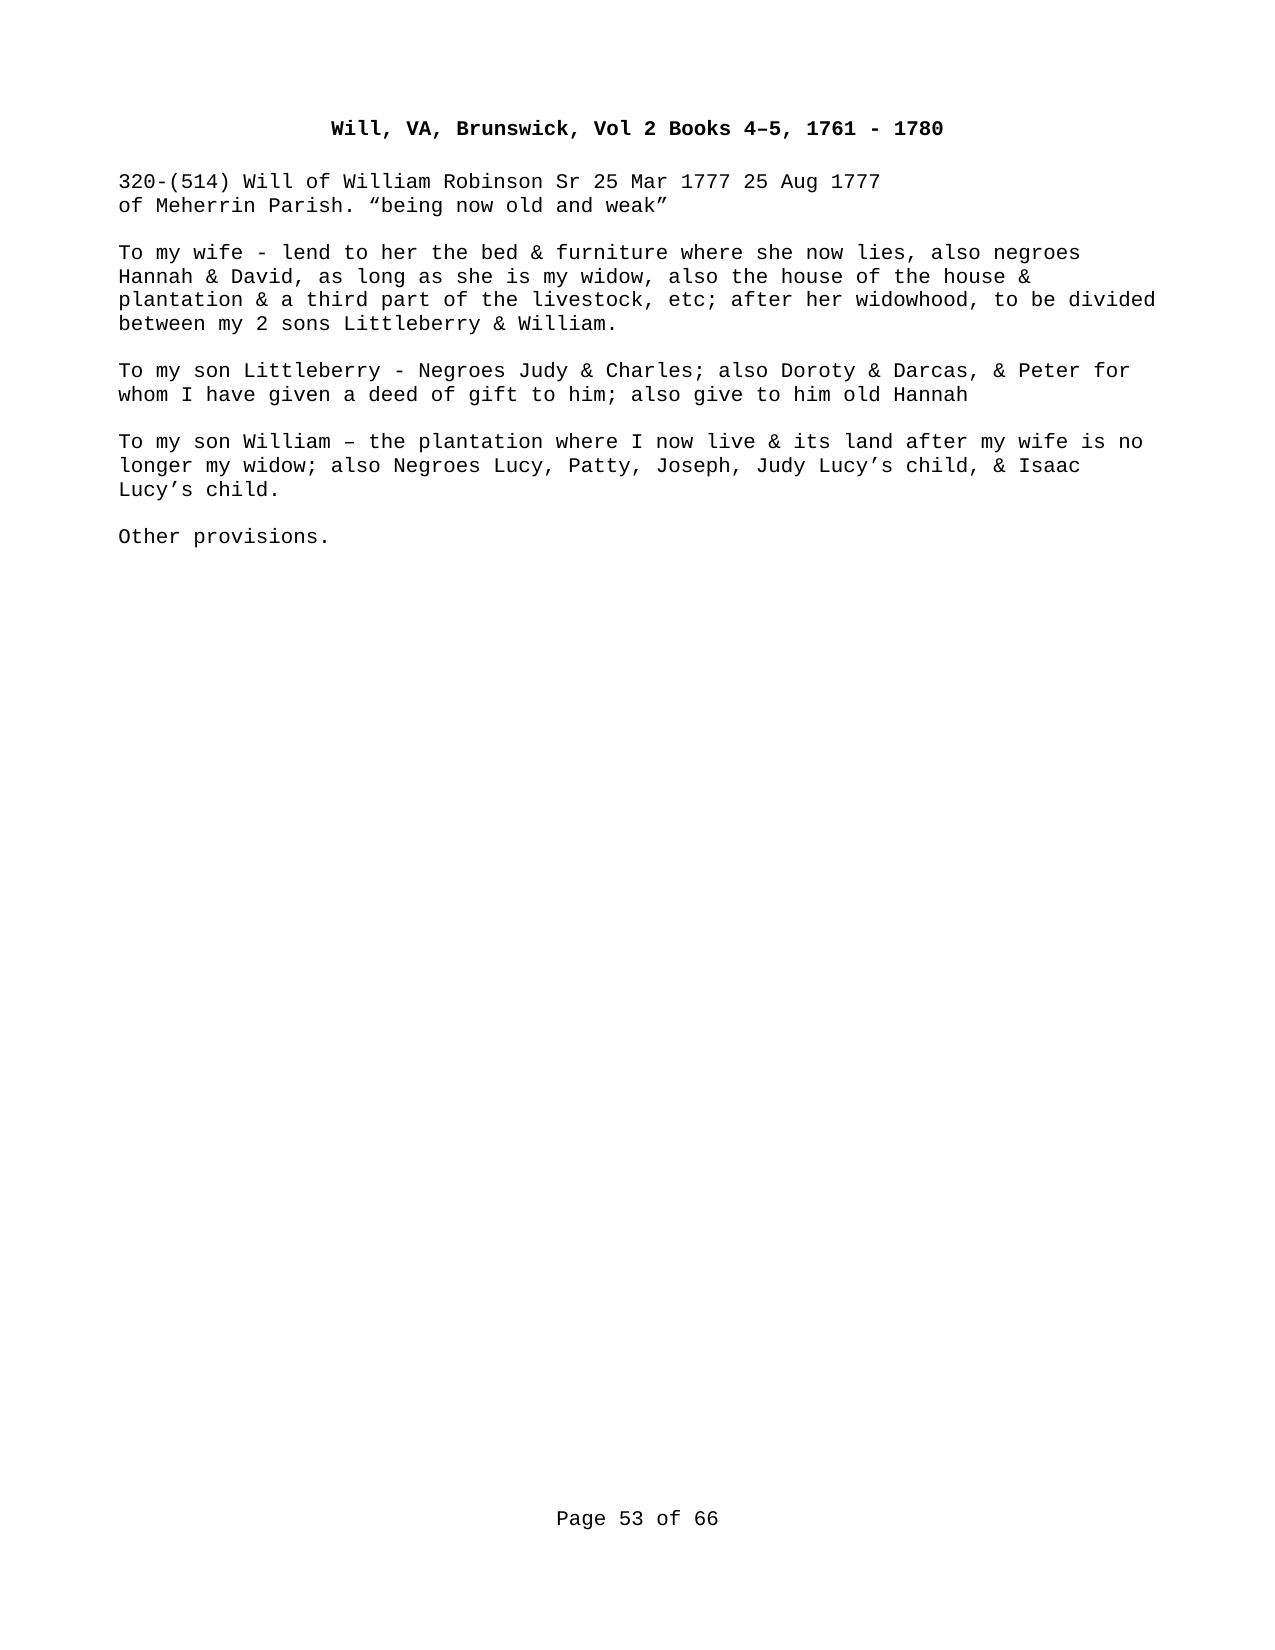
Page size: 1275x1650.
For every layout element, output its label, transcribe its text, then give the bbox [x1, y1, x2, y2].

text To my son Littleberry - Negroes Judy & Charles; also Doroty & Darcas, & Peter for whom I have given a deed of gift to him; also give to him old Hannah [118, 360, 1157, 408]
text To my son William – the plantation where I now live & its land after my wife is no longer my widow; also Negroes Lucy, Patty, Joseph, Judy Lucy’s child, & Isaac Lucy’s child. [118, 431, 1157, 502]
text 320-(514) Will of William Robinson Sr 25 Mar 1777 25 Aug 1777 [118, 171, 1157, 195]
text of Meherrin Parish. “being now old and weak” [118, 195, 1157, 218]
text Other provisions. [118, 526, 1157, 549]
text To my wife - lend to her the bed & furniture where she now lies, also negroes Hannah & David, as long as she is my widow, also the house of the house & plantation & a third part of the livestock, etc; after her widowhood, to be divided between my 2 sons Littleberry & William. [118, 242, 1157, 337]
